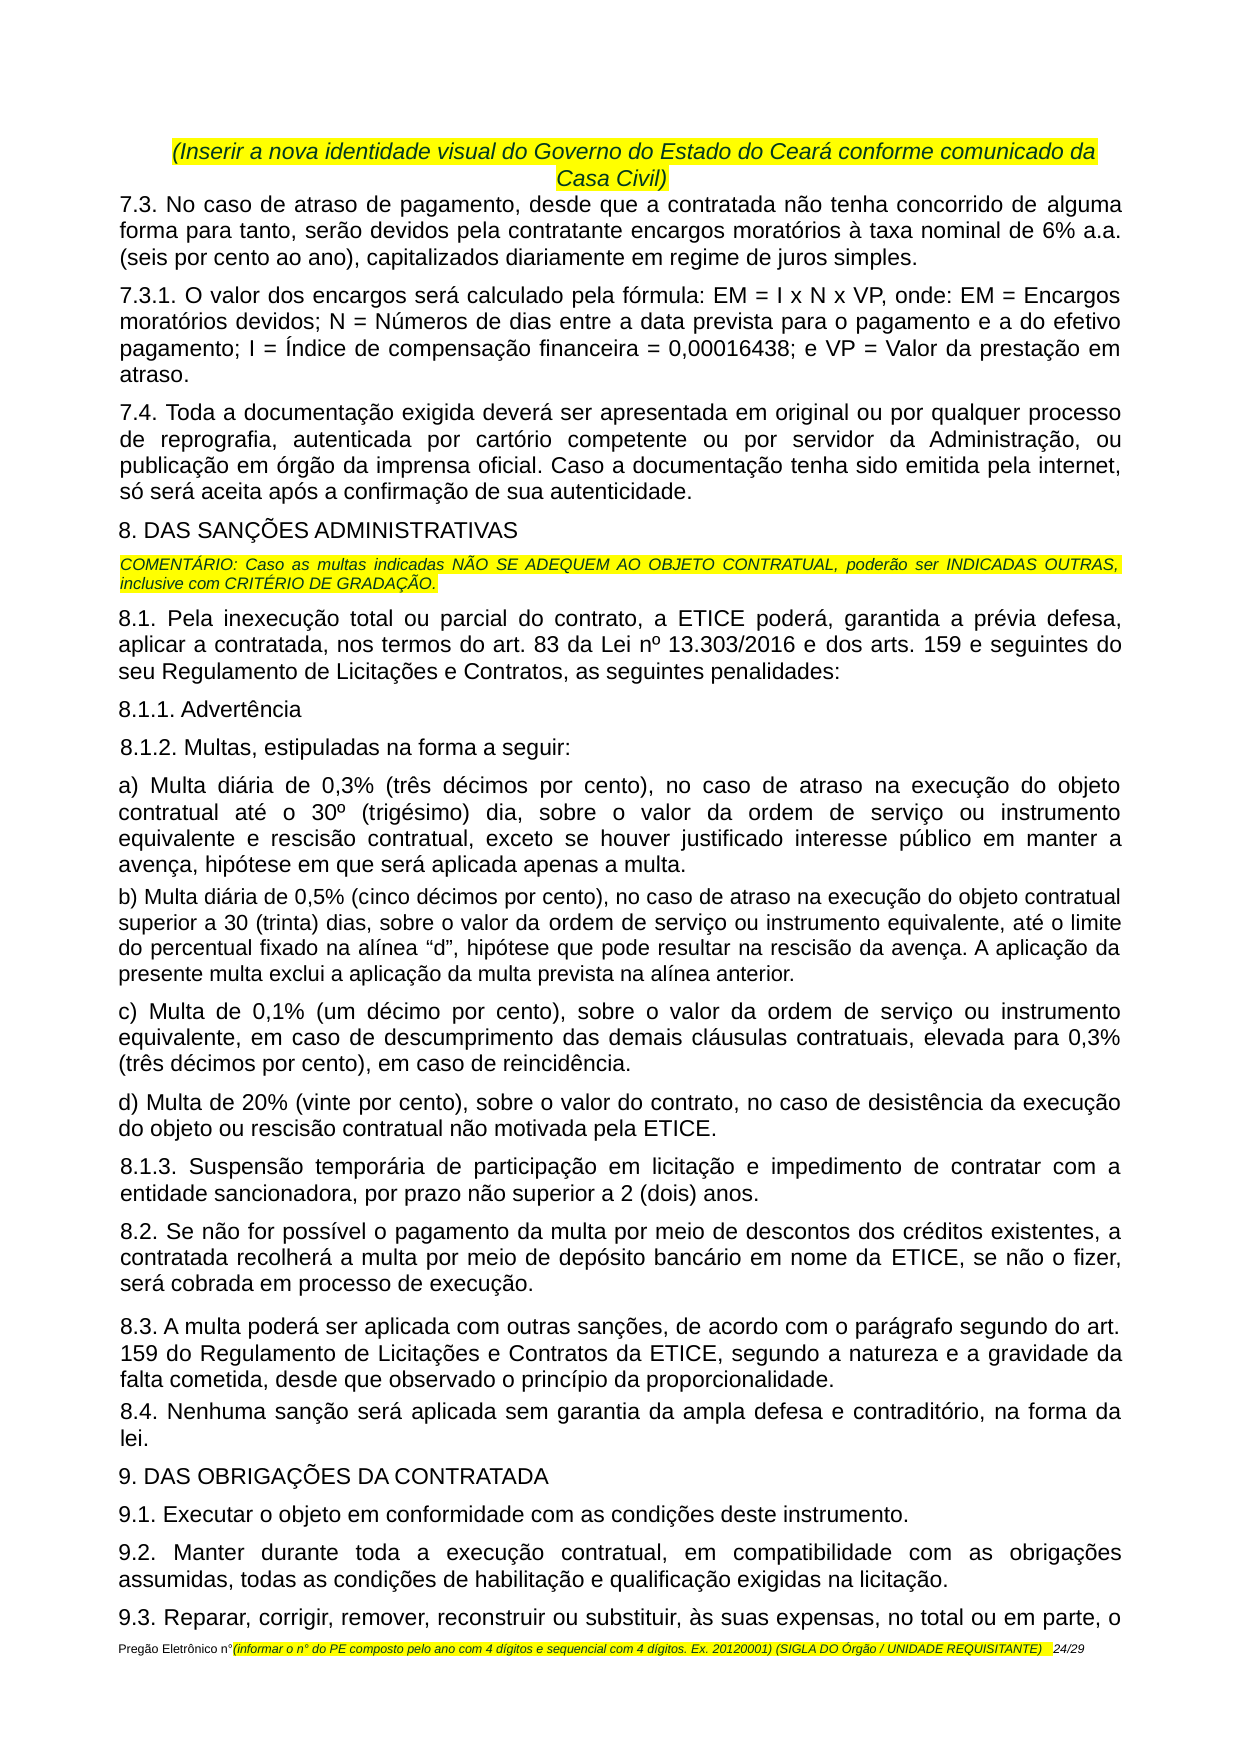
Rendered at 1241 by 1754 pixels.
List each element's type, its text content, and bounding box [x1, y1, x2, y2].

text 8.1.1. Advertência [118, 696, 1122, 722]
text 8.1. Pela inexecução total ou parcial do contrato, a ETICE poderá, garantida a prévia defesa, aplicar a contratada, nos termos do art. 83 da Lei nº 13.303/2016 e dos arts. 159 e seguintes do seu Regulamento de Licitações e Contratos, as seguintes penalidades: [118, 605, 1122, 684]
text 8.2. Se não for possível o pagamento da multa por meio de descontos dos créditos existentes, a contratada recolherá a multa por meio de depósito bancário em nome da ETICE, se não o fizer, será cobrada em processo de execução. [120, 1218, 1122, 1297]
text 9.2. Manter durante toda a execução contratual, em compatibilidade com as obrigações assumidas, todas as condições de habilitação e qualificação exigidas na licitação. [118, 1539, 1122, 1592]
text 7.4. Toda a documentação exigida deverá ser apresentada em original ou por qualquer processo de reprografia, autenticada por cartório competente ou por servidor da Administração, ou publicação em órgão da imprensa oficial. Caso a documentação tenha sido emitida pela internet, só será aceita após a confirmação de sua autenticidade. [119, 399, 1122, 505]
text 8.3. A multa poderá ser aplicada com outras sanções, de acordo com o parágrafo segundo do art. 159 do Regulamento de Licitações e Contratos da ETICE, segundo a natureza e a gravidade da falta cometida, desde que observado o princípio da proporcionalidade. [120, 1313, 1122, 1392]
text a) Multa diária de 0,3% (três décimos por cento), no caso de atraso na execução do objeto contratual até o 30º (trigésimo) dia, sobre o valor da ordem de serviço ou instrumento equivalente e rescisão contratual, exceto se houver justificado interesse público em manter a avença, hipótese em que será aplicada apenas a multa. [118, 772, 1122, 878]
text 8.1.3. Suspensão temporária de participação em licitação e impedimento de contratar com a entidade sancionadora, por prazo não superior a 2 (dois) anos. [120, 1153, 1122, 1206]
text 9.1. Executar o objeto em conformidade com as condições deste instrumento. [118, 1501, 1122, 1527]
text COMENTÁRIO: Caso as multas indicadas NÃO SE ADEQUEM AO OBJETO CONTRATUAL, poderão ser INDICADAS OUTRAS, inclusive com CRITÉRIO DE GRADAÇÃO. [120, 555, 1122, 593]
text 7.3.1. O valor dos encargos será calculado pela fórmula: EM = I x N x VP, onde: EM = Encargos moratórios devidos; N = Números de dias entre a data prevista para o pagamento e a do efetivo pagamento; I = Índice de compensação financeira = 0,00016438; e VP = Valor da prestação em atraso. [119, 282, 1122, 387]
text 8.4. Nenhuma sanção será aplicada sem garantia da ampla defesa e contraditório, na forma da lei. [120, 1398, 1122, 1451]
text d) Multa de 20% (vinte por cento), sobre o valor do contrato, no caso de desistência da execução do objeto ou rescisão contratual não motivada pela ETICE. [118, 1088, 1122, 1141]
text c) Multa de 0,1% (um décimo por cento), sobre o valor da ordem de serviço ou instrumento equivalente, em caso de descumprimento das demais cláusulas contratuais, elevada para 0,3% (três décimos por cento), em caso de reincidência. [118, 998, 1122, 1077]
text 8.1.2. Multas, estipuladas na forma a seguir: [120, 734, 1122, 761]
text 9. DAS OBRIGAÇÕES DA CONTRATADA [118, 1463, 1122, 1489]
text 8. DAS SANÇÕES ADMINISTRATIVAS [118, 517, 1122, 543]
text 9.3. Reparar, corrigir, remover, reconstruir ou substituir, às suas expensas, no total ou em parte, o [118, 1604, 1122, 1630]
text 7.3. No caso de atraso de pagamento, desde que a contratada não tenha concorrido de alguma forma para tanto, serão devidos pela contratante encargos moratórios à taxa nominal de 6% a.a. (seis por cento ao ano), capitalizados diariamente em regime de juros simples. [119, 191, 1122, 270]
text b) Multa diária de 0,5% (cinco décimos por cento), no caso de atraso na execução do objeto contratual superior a 30 (trinta) dias, sobre o valor da ordem de serviço ou instrumento equivalente, até o limite do percentual fixado na alínea “d”, hipótese que pode resultar na rescisão da avença. A aplicação da presente multa exclui a aplicação da multa prevista na alínea anterior. [118, 884, 1122, 986]
